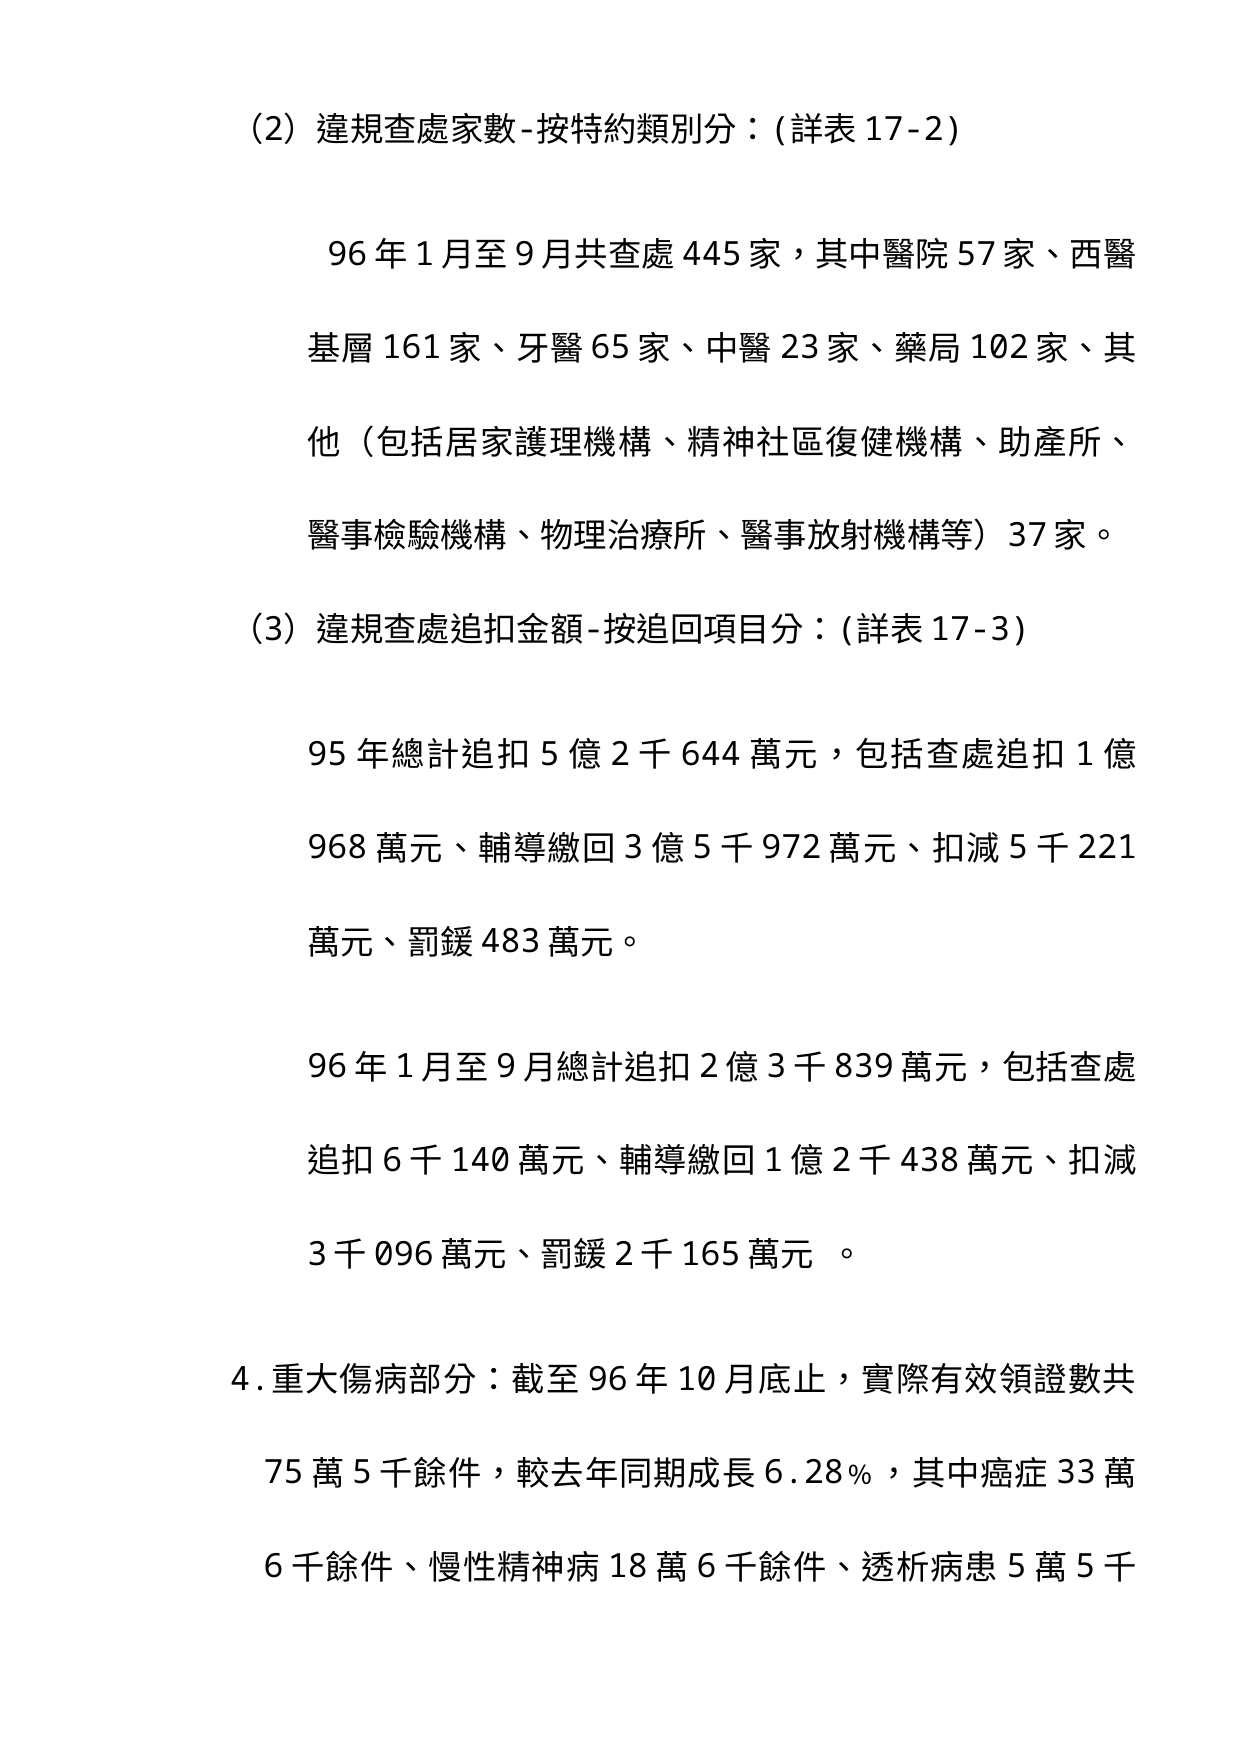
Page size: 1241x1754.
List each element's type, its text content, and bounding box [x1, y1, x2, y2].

text 95年總計追扣5億2千644萬元，包括查處追扣1億968萬元、輔導繳回3億5千972萬元、扣減5千221萬元、罰鍰483萬元。 [307, 710, 1137, 960]
text 4.重大傷病部分：截至96年10月底止，實際有效領證數共75萬5千餘件，較去年同期成長6.28﹪，其中癌症33萬6千餘件、慢性精神病18萬6千餘件、透析病患5萬5千 [230, 1335, 1137, 1585]
text 96年1月至9月總計追扣2億3千839萬元，包括查處追扣6千140萬元、輔導繳回1億2千438萬元、扣減3千096萬元、罰鍰2千165萬元 。 [307, 1023, 1137, 1273]
text （2）違規查處家數-按特約類別分：(詳表17-2) [230, 85, 1137, 148]
text 96年1月至9月共查處445家，其中醫院57家、西醫基層161家、牙醫65家、中醫23家、藥局102家、其他（包括居家護理機構、精神社區復健機構、助產所、醫事檢驗機構、物理治療所、醫事放射機構等）37家。 [307, 210, 1137, 554]
text （3）違規查處追扣金額-按追回項目分：(詳表17-3) [230, 585, 1137, 648]
